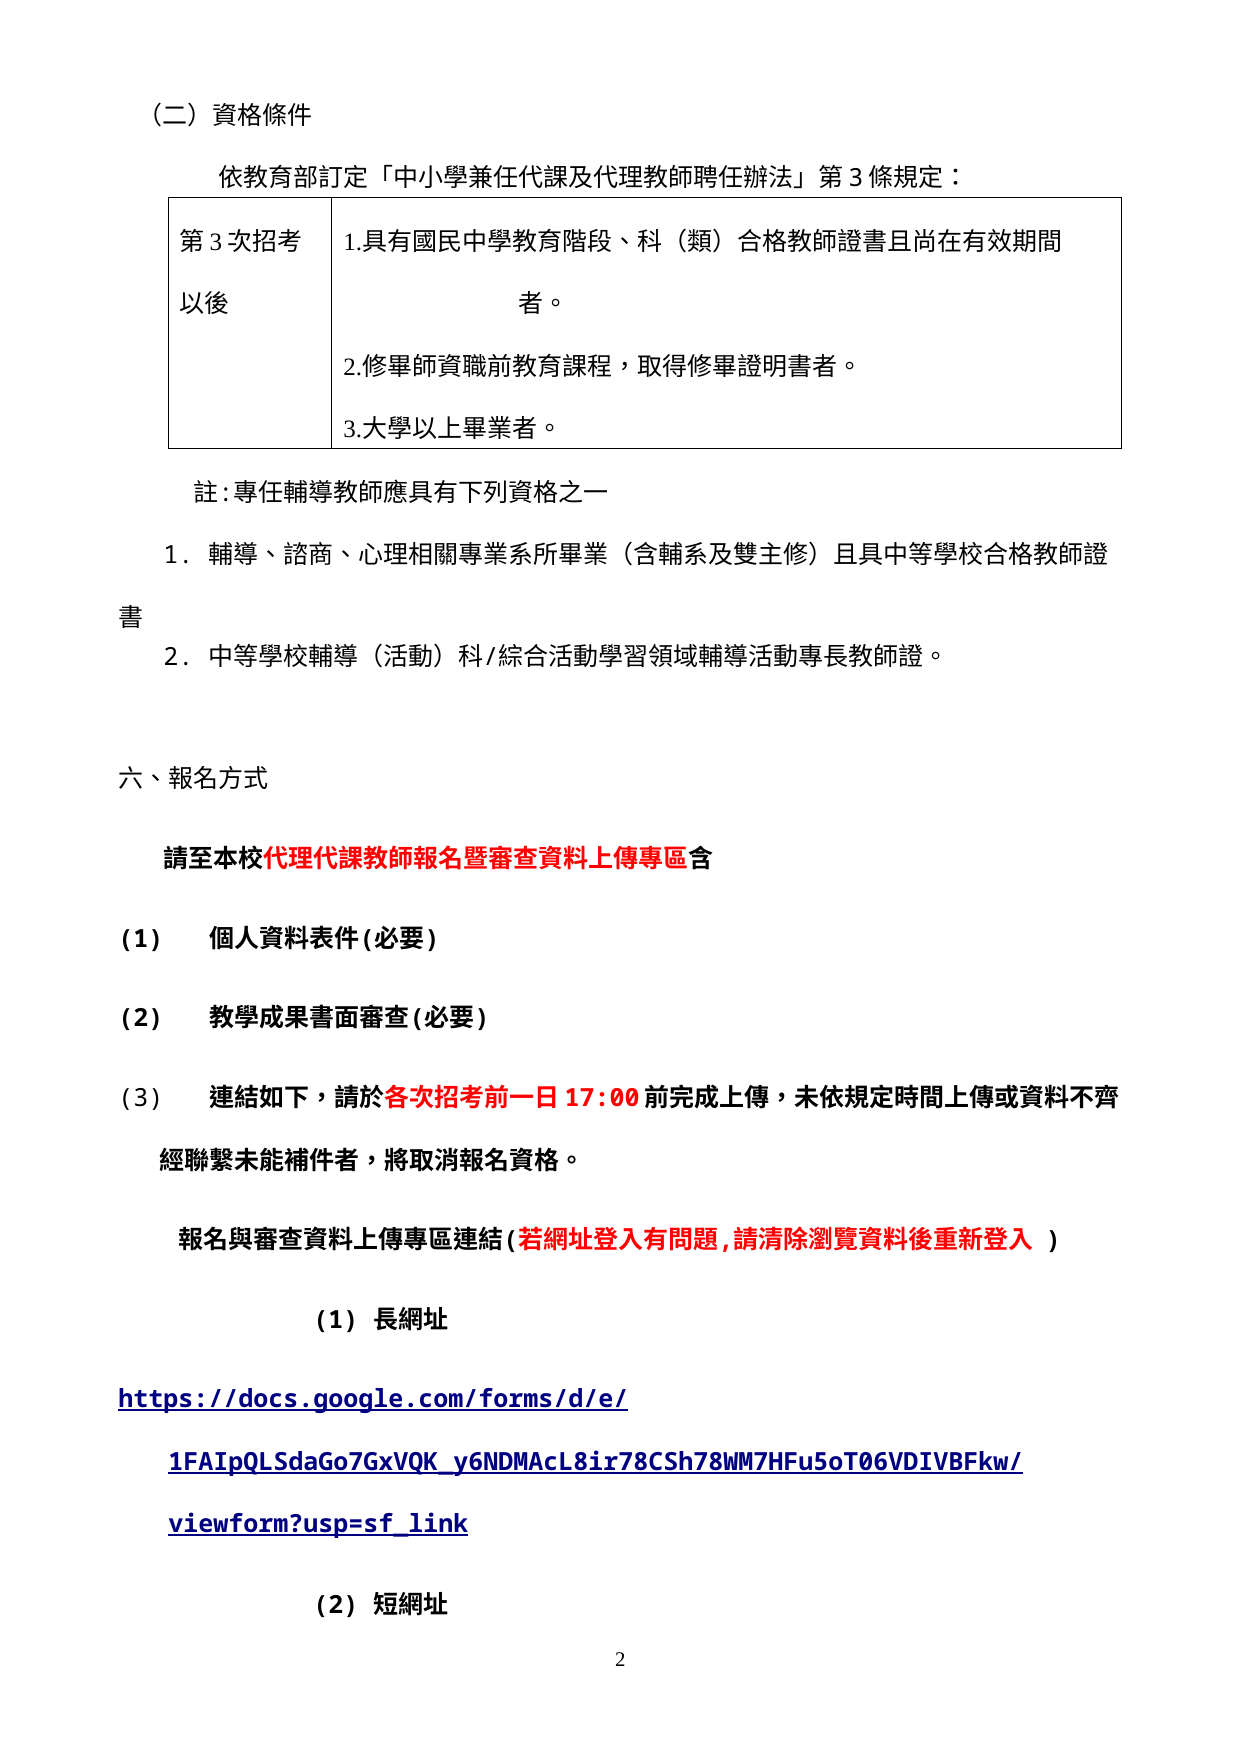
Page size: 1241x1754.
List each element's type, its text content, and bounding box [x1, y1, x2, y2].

list 個人資料表件(必要) [118, 894, 1122, 957]
list 連結如下，請於各次招考前一日17:00前完成上傳，未依規定時間上傳或資料不齊經聯繫未能補件者，將取消報名資格。 [118, 1054, 1122, 1179]
list 教學成果書面審查(必要) [118, 974, 1122, 1037]
text (2) 短網址 [118, 1561, 1122, 1623]
text 請至本校代理代課教師報名暨審查資料上傳專區含 [118, 815, 1122, 877]
text 報名與審查資料上傳專區連結(若網址登入有問題,請清除瀏覽資料後重新登入 ) [118, 1196, 1122, 1259]
text 六、報名方式 [118, 735, 1122, 797]
text 1. 輔導、諮商、心理相關專業系所畢業（含輔系及雙主修）且具中等學校合格教師證書 [118, 511, 1122, 636]
text (1) 長網址 [118, 1276, 1122, 1339]
text https://docs.google.com/forms/d/e/1FAIpQLSdaGo7GxVQK_y6NDMAcL8ir78CSh78WM7HFu5oT06VDIVBFkw/viewform?usp=sf_link [118, 1356, 1122, 1543]
text （二）資格條件 [118, 72, 1122, 134]
table_header 1.具有國民中學教育階段、科（類）合格教師證書且尚在有效期間者。 2.修畢師資職前教育課程，取得修畢證明書者。 3.大學以上畢業者。 [332, 198, 1121, 448]
text 依教育部訂定「中小學兼任代課及代理教師聘任辦法」第3條規定： [218, 134, 1122, 197]
table_header 第3次招考以後 [169, 198, 331, 448]
text 註:專任輔導教師應具有下列資格之一 [168, 449, 1122, 511]
text 2. 中等學校輔導（活動）科/綜合活動學習領域輔導活動專長教師證。 [118, 636, 1122, 672]
